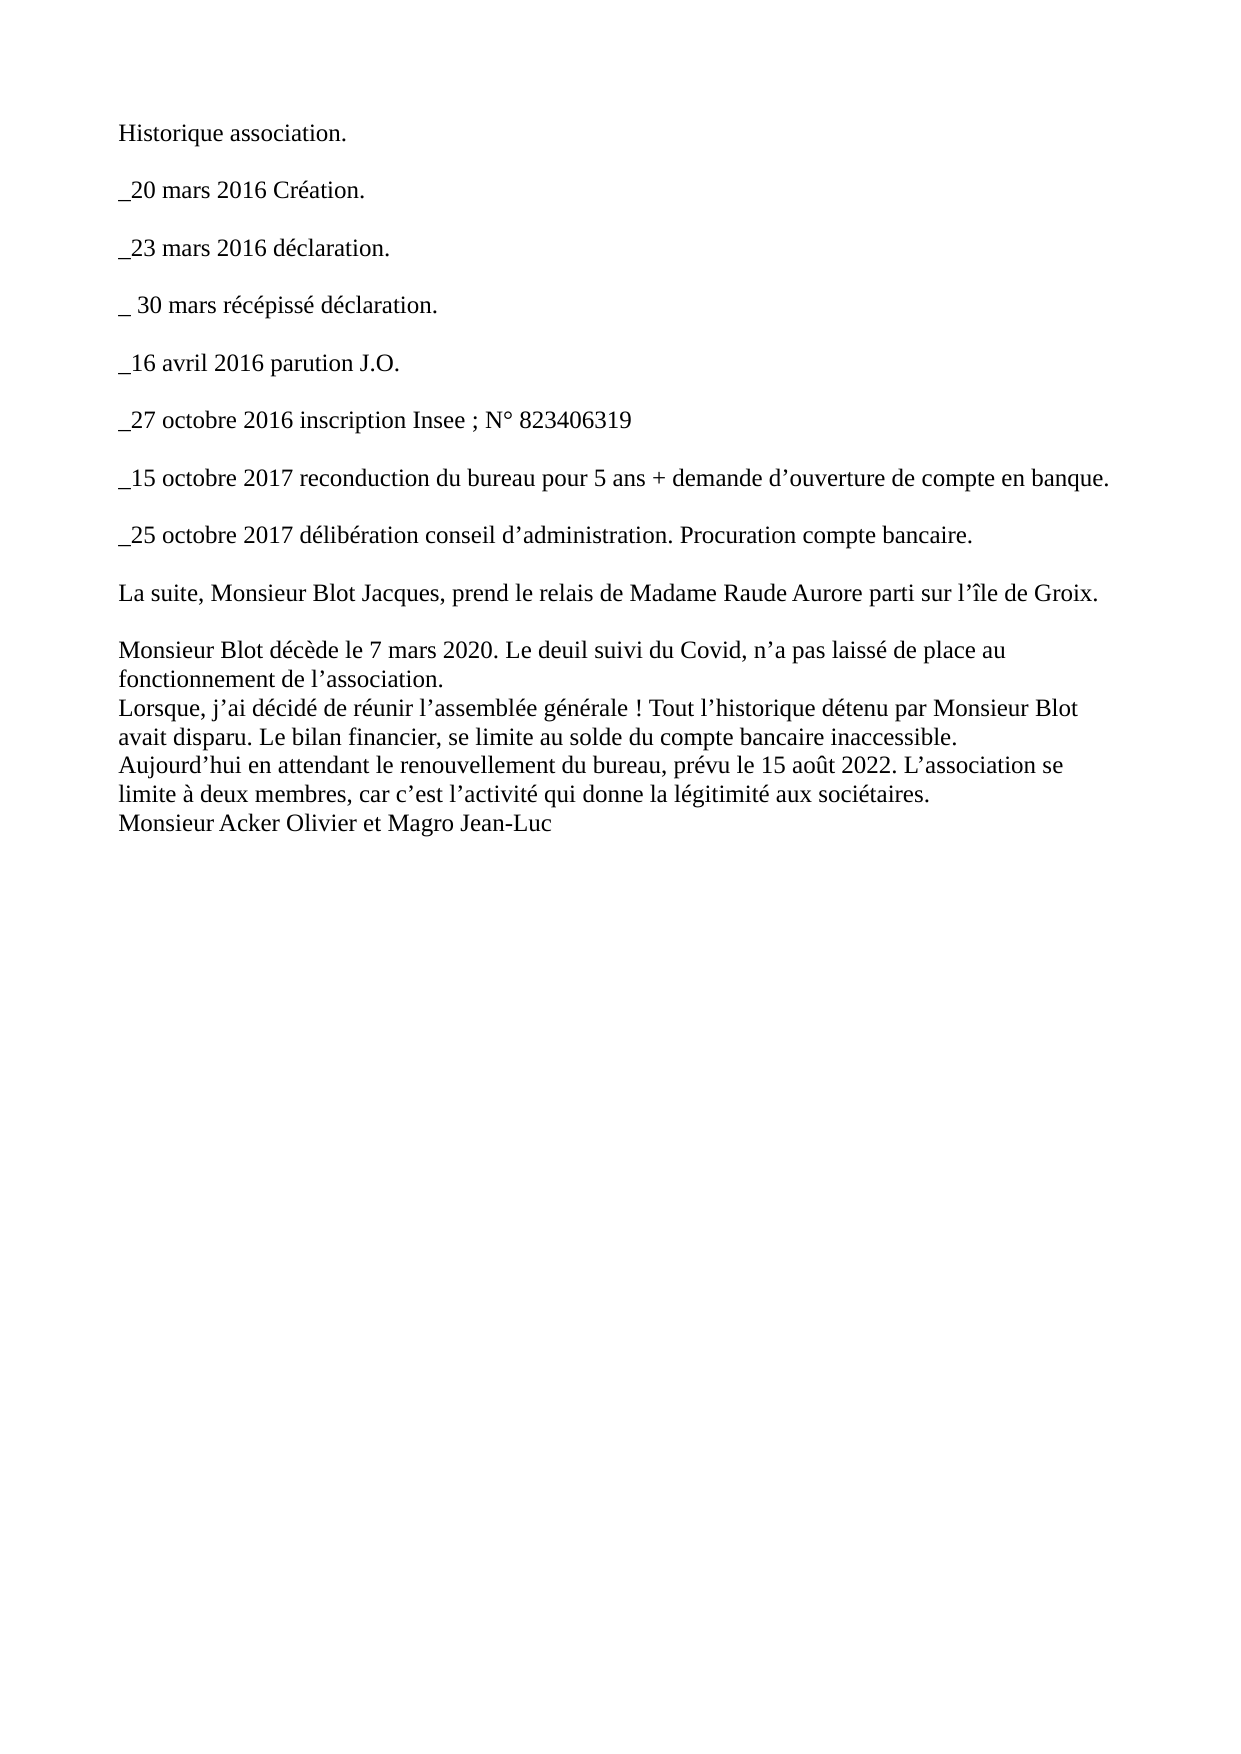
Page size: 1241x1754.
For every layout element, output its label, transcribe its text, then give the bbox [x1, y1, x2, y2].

text _23 mars 2016 déclaration. [118, 233, 1122, 262]
text Lorsque, j’ai décidé de réunir l’assemblée générale ! Tout l’historique détenu par Monsieur Blot avait disparu. Le bilan financier, se limite au solde du compte bancaire inaccessible. [118, 693, 1122, 751]
text La suite, Monsieur Blot Jacques, prend le relais de Madame Raude Aurore parti sur l’île de Groix. [118, 578, 1122, 607]
text _16 avril 2016 parution J.O. [118, 348, 1122, 377]
text Monsieur Acker Olivier et Magro Jean-Luc [118, 808, 1122, 837]
text _20 mars 2016 Création. [118, 176, 1122, 204]
text _ 30 mars récépissé déclaration. [118, 291, 1122, 319]
text _15 octobre 2017 reconduction du bureau pour 5 ans + demande d’ouverture de compte en banque. [118, 463, 1122, 492]
text _25 octobre 2017 délibération conseil d’administration. Procuration compte bancaire. [118, 521, 1122, 549]
text Aujourd’hui en attendant le renouvellement du bureau, prévu le 15 août 2022. L’association se limite à deux membres, car c’est l’activité qui donne la légitimité aux sociétaires. [118, 751, 1122, 808]
text Historique association. [118, 118, 1122, 147]
text _27 octobre 2016 inscription Insee ; N° 823406319 [118, 406, 1122, 434]
text Monsieur Blot décède le 7 mars 2020. Le deuil suivi du Covid, n’a pas laissé de place au fonctionnement de l’association. [118, 636, 1122, 693]
